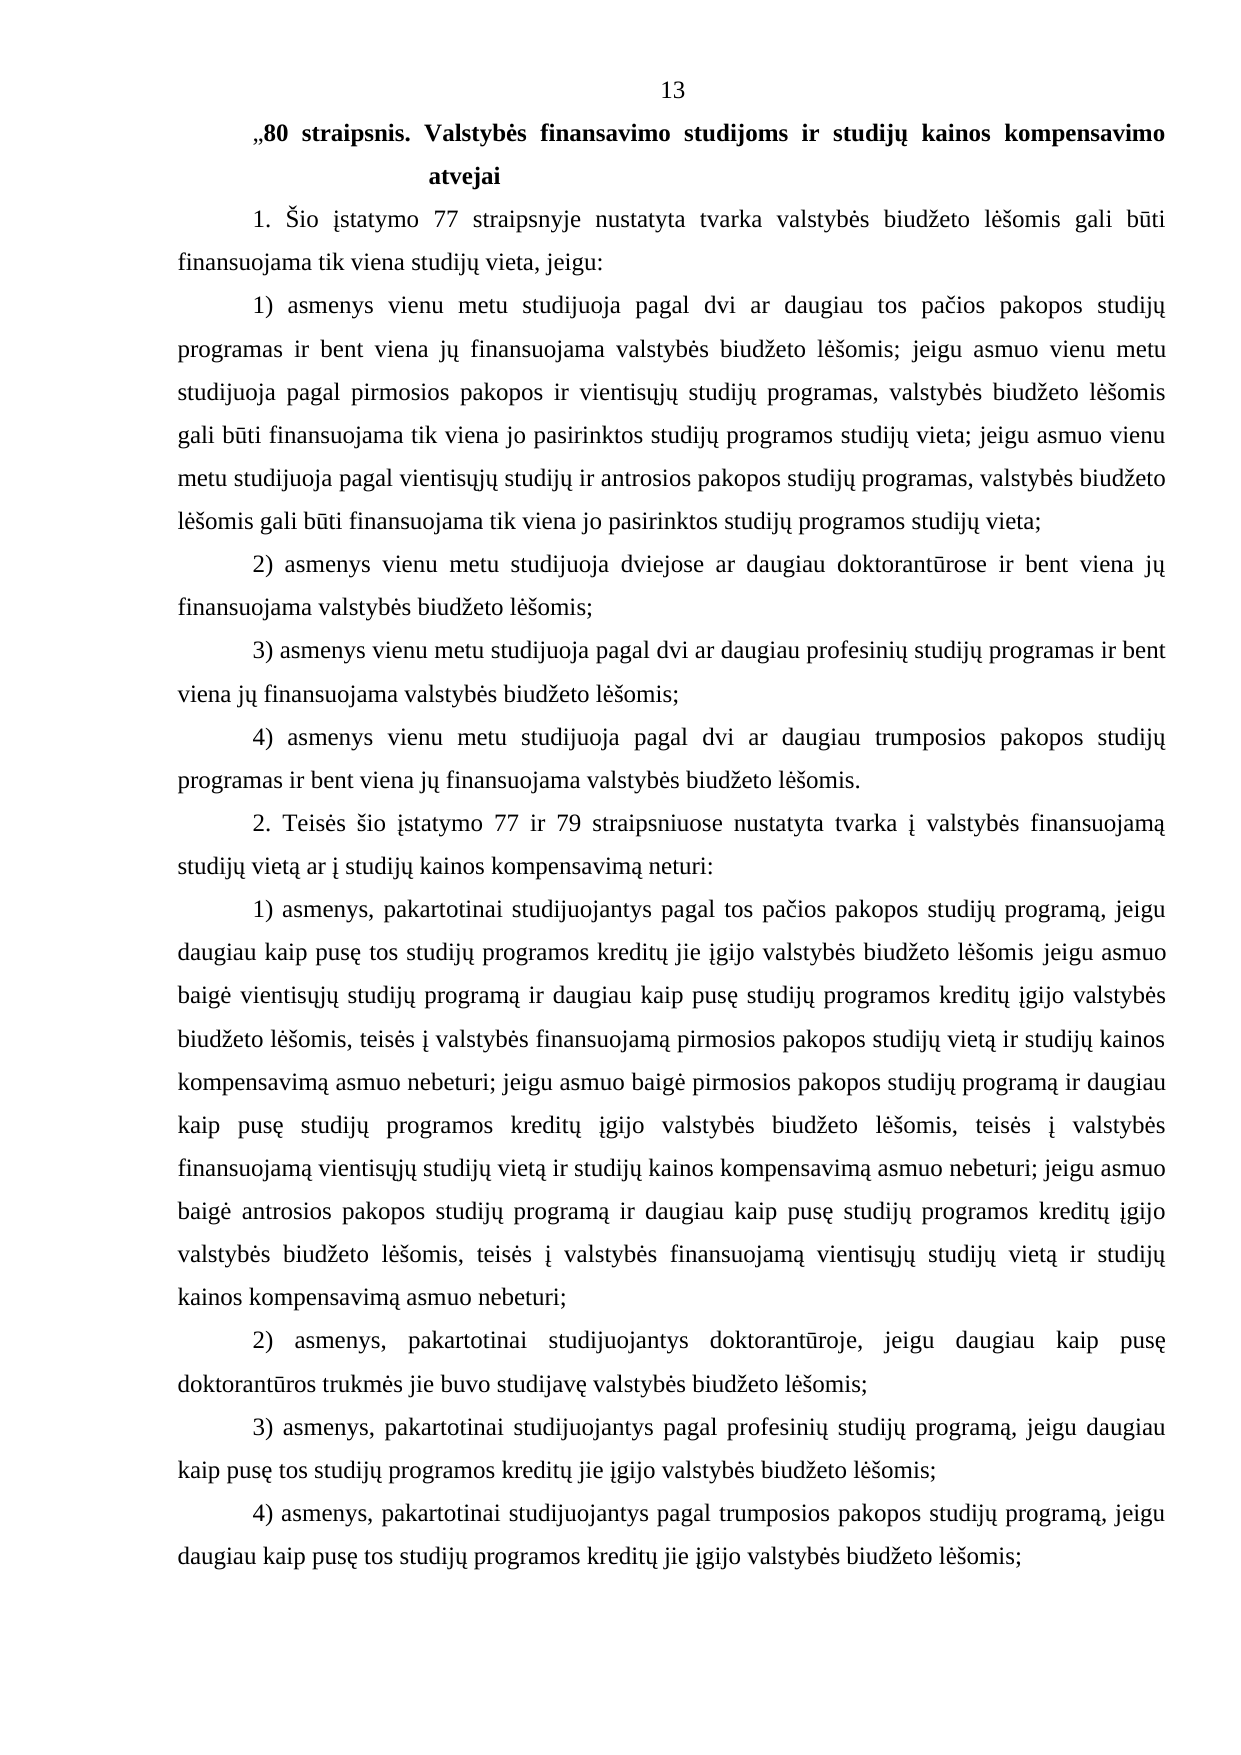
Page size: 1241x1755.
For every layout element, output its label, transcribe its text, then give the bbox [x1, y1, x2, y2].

text „80 straipsnis. Valstybės finansavimo studijoms ir studijų kainos kompensavimo atvejai [252, 118, 1167, 190]
text 2) asmenys vienu metu studijuoja dviejose ar daugiau doktorantūrose ir bent viena jų finansuojama valstybės biudžeto lėšomis; [177, 549, 1167, 621]
text 3) asmenys, pakartotinai studijuojantys pagal profesinių studijų programą, jeigu daugiau kaip pusę tos studijų programos kreditų jie įgijo valstybės biudžeto lėšomis; [177, 1412, 1167, 1484]
text 4) asmenys, pakartotinai studijuojantys pagal trumposios pakopos studijų programą, jeigu daugiau kaip pusę tos studijų programos kreditų jie įgijo valstybės biudžeto lėšomis; [177, 1498, 1167, 1570]
text 2) asmenys, pakartotinai studijuojantys doktorantūroje, jeigu daugiau kaip pusę doktorantūros trukmės jie buvo studijavę valstybės biudžeto lėšomis; [177, 1326, 1167, 1397]
text 4) asmenys vienu metu studijuoja pagal dvi ar daugiau trumposios pakopos studijų programas ir bent viena jų finansuojama valstybės biudžeto lėšomis. [177, 722, 1167, 794]
text 2. Teisės šio įstatymo 77 ir 79 straipsniuose nustatyta tvarka į valstybės finansuojamą studijų vietą ar į studijų kainos kompensavimą neturi: [177, 808, 1167, 880]
text 1. Šio įstatymo 77 straipsnyje nustatyta tvarka valstybės biudžeto lėšomis gali būti finansuojama tik viena studijų vieta, jeigu: [177, 204, 1167, 276]
text 1) asmenys, pakartotinai studijuojantys pagal tos pačios pakopos studijų programą, jeigu daugiau kaip pusę tos studijų programos kreditų jie įgijo valstybės biudžeto lėšomis jeigu asmuo baigė vientisųjų studijų programą ir daugiau kaip pusę studijų programos kreditų įgijo valstybės biudžeto lėšomis, teisės į valstybės finansuojamą pirmosios pakopos studijų vietą ir studijų kainos kompensavimą asmuo nebeturi; jeigu asmuo baigė pirmosios pakopos studijų programą ir daugiau kaip pusę studijų programos kreditų įgijo valstybės biudžeto lėšomis, teisės į valstybės finansuojamą vientisųjų studijų vietą ir studijų kainos kompensavimą asmuo nebeturi; jeigu asmuo baigė antrosios pakopos studijų programą ir daugiau kaip pusę studijų programos kreditų įgijo valstybės biudžeto lėšomis, teisės į valstybės finansuojamą vientisųjų studijų vietą ir studijų kainos kompensavimą asmuo nebeturi; [177, 894, 1167, 1311]
text 3) asmenys vienu metu studijuoja pagal dvi ar daugiau profesinių studijų programas ir bent viena jų finansuojama valstybės biudžeto lėšomis; [177, 636, 1167, 707]
text 1) asmenys vienu metu studijuoja pagal dvi ar daugiau tos pačios pakopos studijų programas ir bent viena jų finansuojama valstybės biudžeto lėšomis; jeigu asmuo vienu metu studijuoja pagal pirmosios pakopos ir vientisųjų studijų programas, valstybės biudžeto lėšomis gali būti finansuojama tik viena jo pasirinktos studijų programos studijų vieta; jeigu asmuo vienu metu studijuoja pagal vientisųjų studijų ir antrosios pakopos studijų programas, valstybės biudžeto lėšomis gali būti finansuojama tik viena jo pasirinktos studijų programos studijų vieta; [177, 291, 1167, 535]
